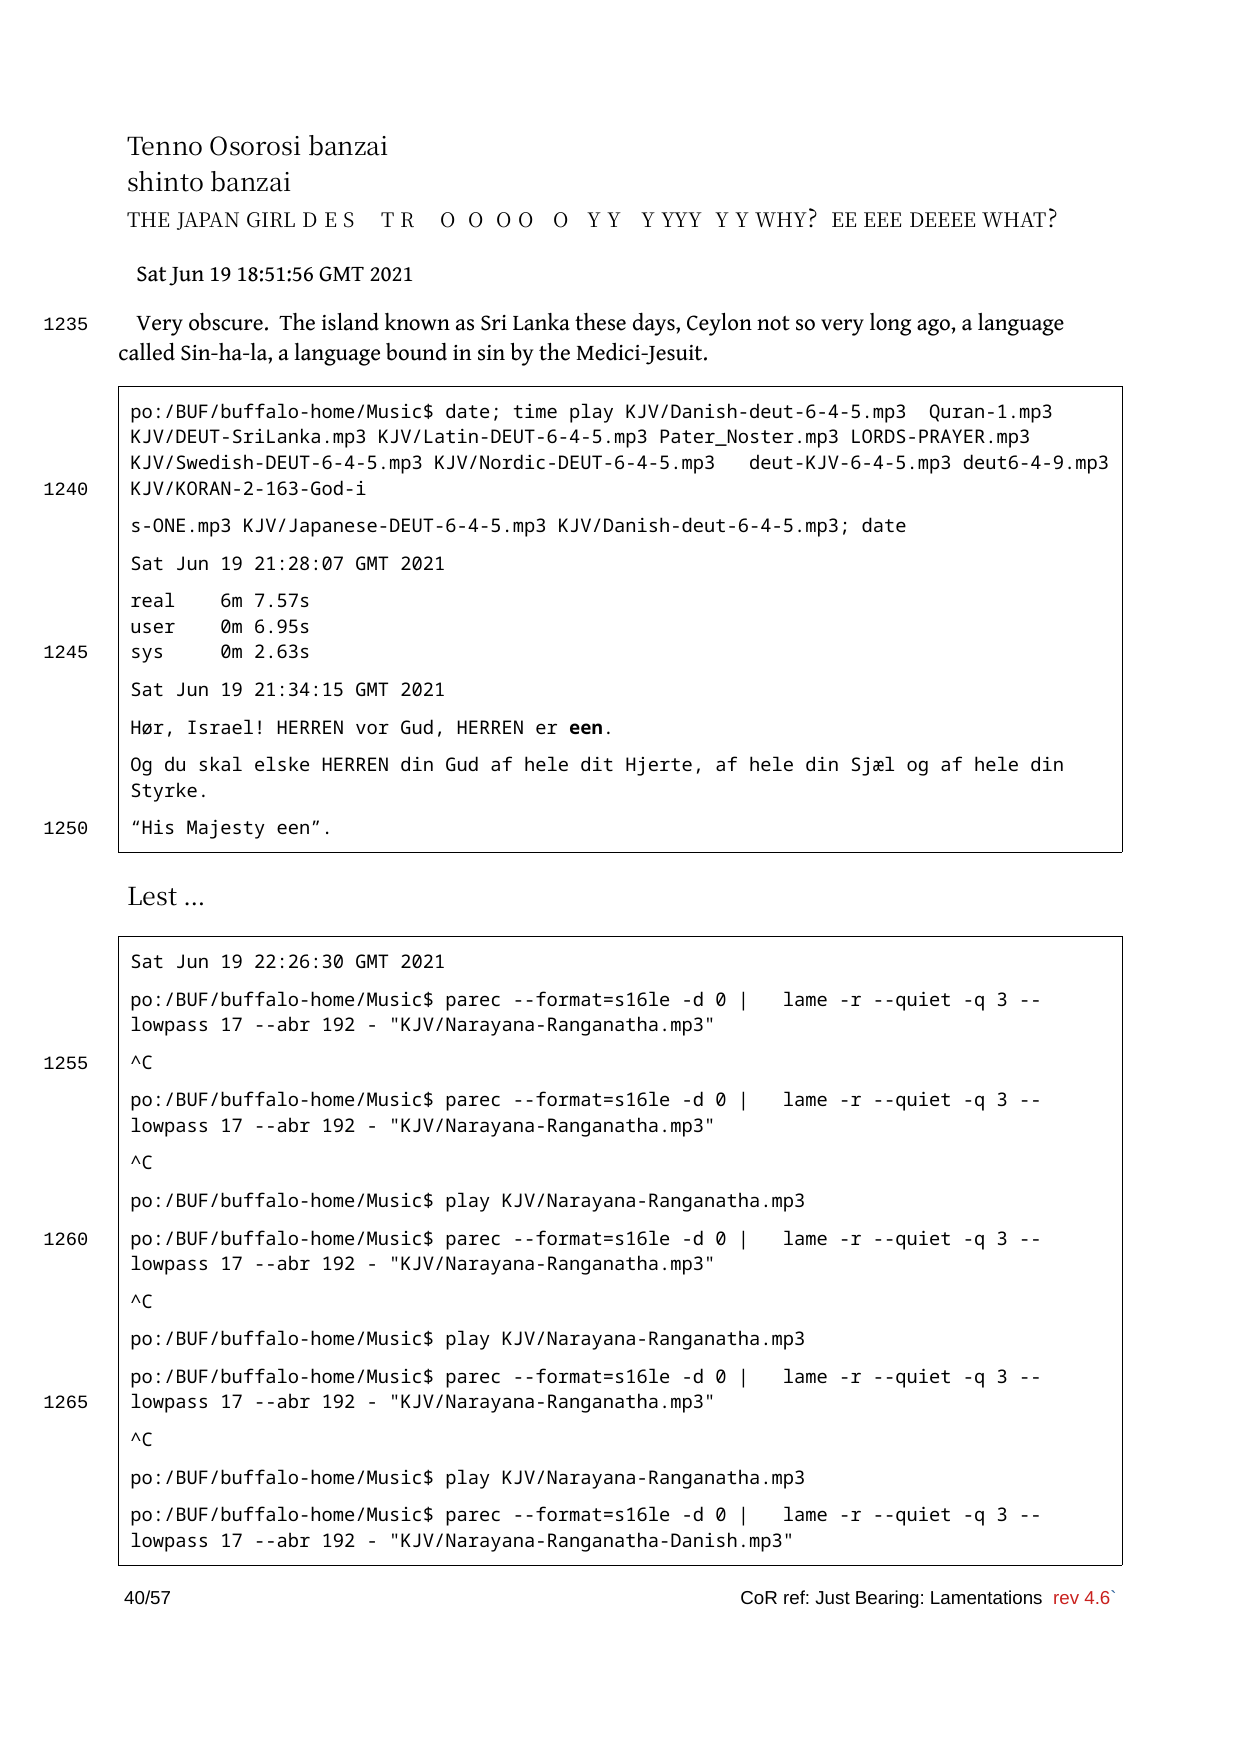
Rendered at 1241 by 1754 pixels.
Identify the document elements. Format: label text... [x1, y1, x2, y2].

text “His Majesty een”. [119, 803, 1122, 852]
text po:/BUF/buffalo-home/Music$ parec --format=s16le -d 0 | lame -r --quiet -q 3 --lowpass 17 --abr 192 - "KJV/Narayana-Ranganatha.mp3" [119, 1074, 1122, 1138]
text ^C [119, 1138, 1122, 1175]
text Very obscure. The island known as Sri Lanka these days, Ceylon not so very long ago, a language called Sin-ha-la, a language bound in sin by the Medici-Jesuit. [118, 310, 1122, 367]
text Tenno Osorosi banzai shinto banzai the japan girl d e s t r o o o o o y y y yyy y y why? ee eee deeee what? [118, 118, 1122, 244]
text po:/BUF/buffalo-home/Music$ date; time play KJV/Danish-deut-6-4-5.mp3 Quran-1.mp3 KJV/DEUT-SriLanka.mp3 KJV/Latin-DEUT-6-4-5.mp3 Pater_Noster.mp3 LORDS-PRAYER.mp3 KJV/Swedish-DEUT-6-4-5.mp3 KJV/Nordic-DEUT-6-4-5.mp3 deut-KJV-6-4-5.mp3 deut6-4-9.mp3 KJV/KORAN-2-163-God-i [119, 387, 1122, 500]
text Hør, Israel! HERREN vor Gud, HERREN er een. [119, 702, 1122, 739]
text po:/BUF/buffalo-home/Music$ parec --format=s16le -d 0 | lame -r --quiet -q 3 --lowpass 17 --abr 192 - "KJV/Narayana-Ranganatha.mp3" [119, 1351, 1122, 1414]
text Sat Jun 19 21:28:07 GMT 2021 [119, 538, 1122, 576]
text po:/BUF/buffalo-home/Music$ play KJV/Narayana-Ranganatha.mp3 [119, 1313, 1122, 1351]
text po:/BUF/buffalo-home/Music$ parec --format=s16le -d 0 | lame -r --quiet -q 3 --lowpass 17 --abr 192 - "KJV/Narayana-Ranganatha.mp3" [119, 1213, 1122, 1276]
text Sat Jun 19 18:51:56 GMT 2021 [118, 262, 1122, 288]
text ^C [119, 1037, 1122, 1074]
text po:/BUF/buffalo-home/Music$ parec --format=s16le -d 0 | lame -r --quiet -q 3 --lowpass 17 --abr 192 - "KJV/Narayana-Ranganatha.mp3" [119, 974, 1122, 1037]
text ^C [119, 1276, 1122, 1313]
text s-ONE.mp3 KJV/Japanese-DEUT-6-4-5.mp3 KJV/Danish-deut-6-4-5.mp3; date [119, 500, 1122, 538]
text po:/BUF/buffalo-home/Music$ parec --format=s16le -d 0 | lame -r --quiet -q 3 --lowpass 17 --abr 192 - "KJV/Narayana-Ranganatha-Danish.mp3" [119, 1489, 1122, 1565]
text po:/BUF/buffalo-home/Music$ play KJV/Narayana-Ranganatha.mp3 [119, 1175, 1122, 1213]
text Sat Jun 19 22:26:30 GMT 2021 [119, 937, 1122, 974]
text Lest … [118, 867, 1122, 921]
text po:/BUF/buffalo-home/Music$ play KJV/Narayana-Ranganatha.mp3 [119, 1452, 1122, 1489]
text Og du skal elske HERREN din Gud af hele dit Hjerte, af hele din Sjæl og af hele din Styrke. [119, 739, 1122, 803]
text ^C [119, 1414, 1122, 1452]
text Sat Jun 19 21:34:15 GMT 2021 [119, 664, 1122, 702]
text real 6m 7.57s user 0m 6.95s sys 0m 2.63s [119, 576, 1122, 664]
